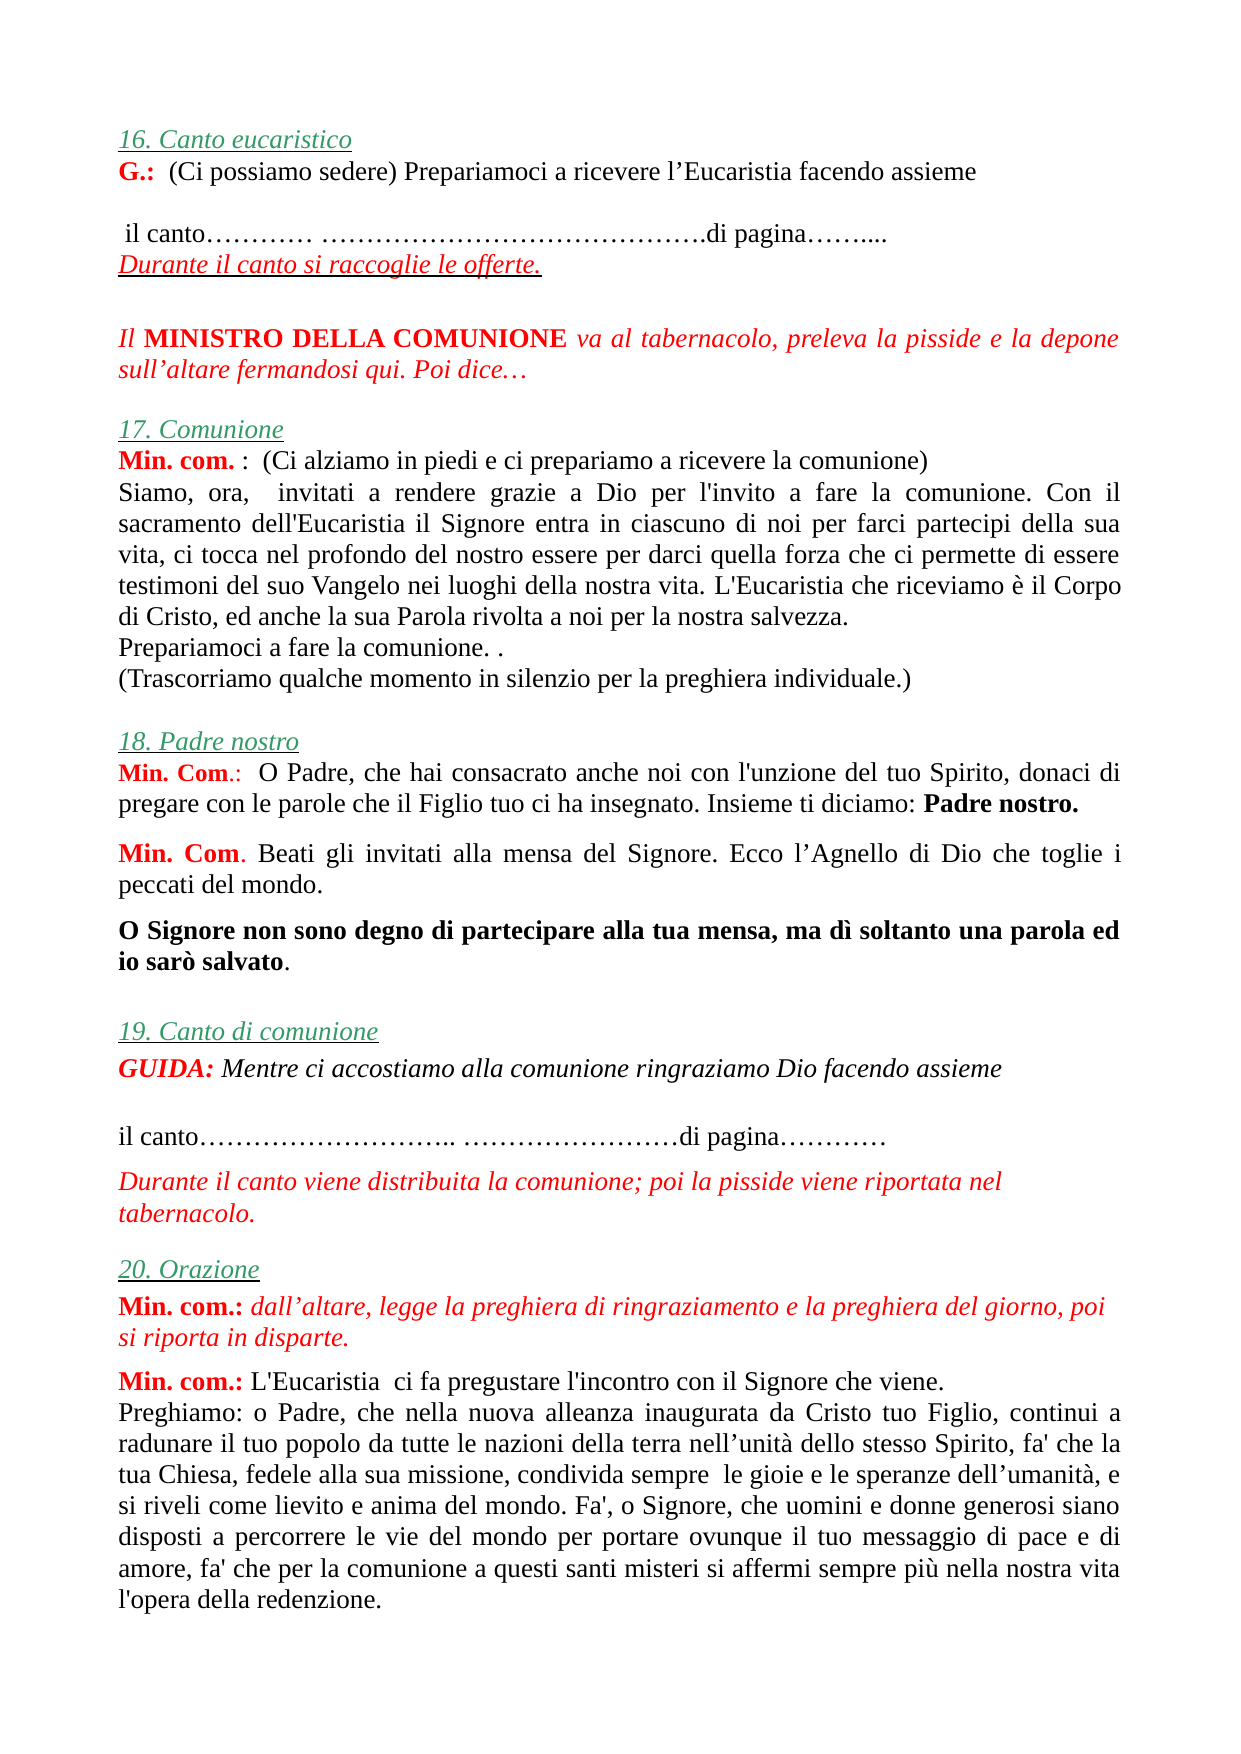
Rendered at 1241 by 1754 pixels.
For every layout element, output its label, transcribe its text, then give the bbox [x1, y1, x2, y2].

text Preghiamo: o Padre, che nella nuova alleanza inaugurata da Cristo tuo Figlio, continui a radunare il tuo popolo da tutte le nazioni della terra nell’unità dello stesso Spirito, fa' che la tua Chiesa, fedele alla sua missione, condivida sempre le gioie e le speranze dell’umanità, e si riveli come lievito e anima del mondo. Fa', o Signore, che uomini e donne generosi siano disposti a percorrere le vie del mondo per portare ovunque il tuo messaggio di pace e di amore, fa' che per la comunione a questi santi misteri si affermi sempre più nella nostra vita l'opera della redenzione. [118, 1396, 1122, 1614]
text GUIDA: Mentre ci accostiamo alla comunione ringraziamo Dio facendo assieme [118, 1052, 1122, 1083]
text Siamo, ora, invitati a rendere grazie a Dio per l'invito a fare la comunione. Con il sacramento dell'Eucaristia il Signore entra in ciascuno di noi per farci partecipi della sua vita, ci tocca nel profondo del nostro essere per darci quella forza che ci permette di essere testimoni del suo Vangelo nei luoghi della nostra vita. L'Eucaristia che riceviamo è il Corpo di Cristo, ed anche la sua Parola rivolta a noi per la nostra salvezza. [118, 476, 1122, 631]
text Min. Com.: O Padre, che hai consacrato anche noi con l'unzione del tuo Spirito, donaci di pregare con le parole che il Figlio tuo ci ha insegnato. Insieme ti diciamo: Padre nostro. [118, 756, 1122, 818]
text Durante il canto si raccoglie le offerte. [118, 248, 1122, 279]
text G.: (Ci possiamo sedere) Prepariamoci a ricevere l’Eucaristia facendo assieme [118, 154, 1122, 186]
text 18. Padre nostro [118, 725, 1122, 756]
text 20. Orazione [118, 1253, 1122, 1284]
text 17. Comunione [118, 413, 1122, 444]
text il canto………… …………………………………….di pagina…….... [118, 217, 1122, 248]
text (Trascorriamo qualche momento in silenzio per la preghiera individuale.) [118, 662, 1122, 694]
text Il MINISTRO DELLA COMUNIONE va al tabernacolo, preleva la pisside e la depone sull’altare fermandosi qui. Poi dice… [118, 322, 1122, 384]
text il canto……………………….. ……………………di pagina………… [118, 1120, 1122, 1151]
text Min. Com. Beati gli invitati alla mensa del Signore. Ecco l’Agnello di Dio che toglie i peccati del mondo. [118, 837, 1122, 900]
text Durante il canto viene distribuita la comunione; poi la pisside viene riportata nel tabernacolo. [118, 1166, 1122, 1228]
text Prepariamoci a fare la comunione. . [118, 631, 1122, 662]
text 19. Canto di comunione [118, 1015, 1122, 1046]
text 16. Canto eucaristico [118, 123, 1122, 154]
text O Signore non sono degno di partecipare alla tua mensa, ma dì soltanto una parola ed io sarò salvato. [118, 914, 1122, 976]
text Min. com.: L'Eucaristia ci fa pregustare l'incontro con il Signore che viene. [118, 1365, 1122, 1396]
text Min. com. : (Ci alziamo in piedi e ci prepariamo a ricevere la comunione) [118, 444, 1122, 476]
text Min. com.: dall’altare, legge la preghiera di ringraziamento e la preghiera del giorno, poi si riporta in disparte. [118, 1290, 1122, 1352]
